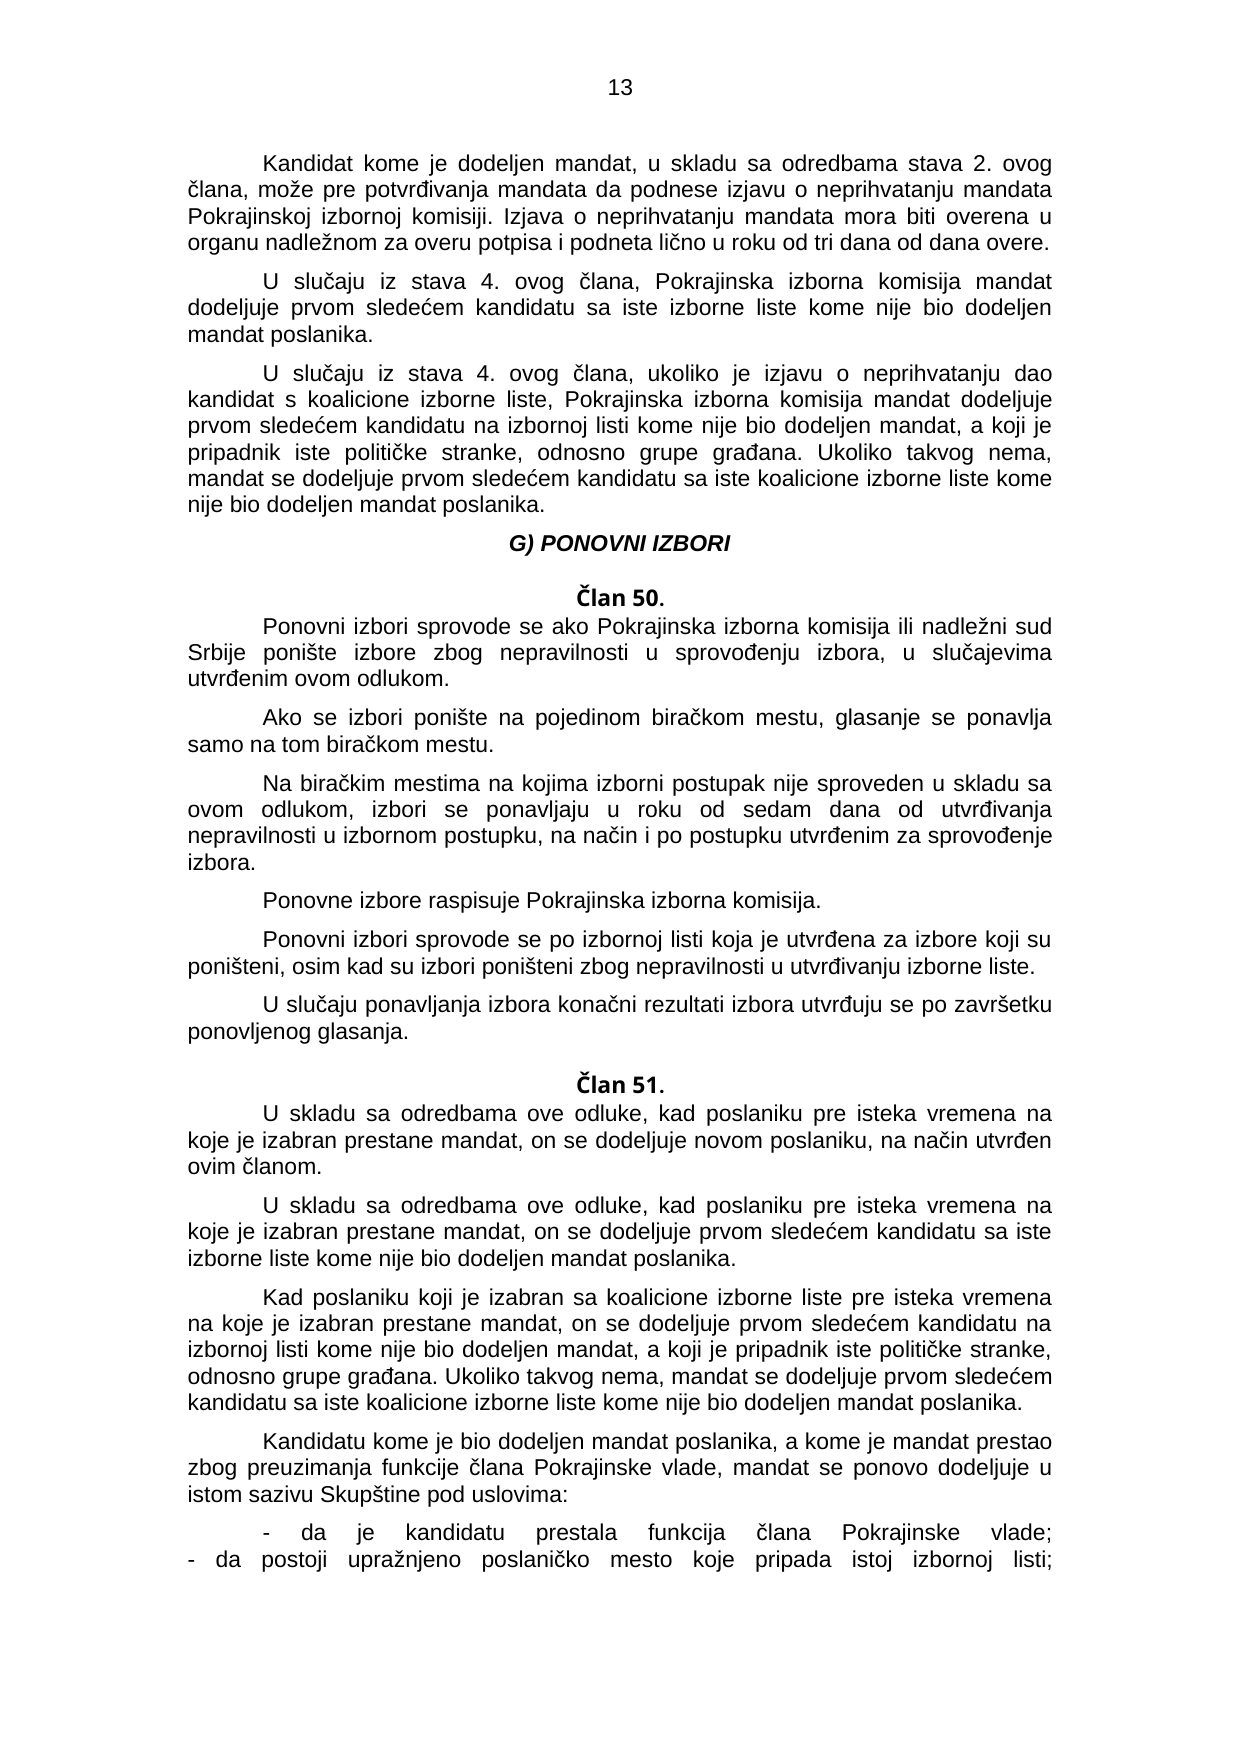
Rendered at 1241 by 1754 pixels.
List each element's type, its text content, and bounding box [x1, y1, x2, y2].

text U slučaju iz stava 4. ovog člana, ukoliko je izjavu o neprihvatanju dao kandidat s koalicione izborne liste, Pokrajinska izborna komisija mandat dodeljuje prvom sledećem kandidatu na izbornoj listi kome nije bio dodeljen mandat, a koji je pripadnik iste političke stranke, odnosno grupe građana. Ukoliko takvog nema, mandat se dodeljuje prvom sledećem kandidatu sa iste koalicione izborne liste kome nije bio dodeljen mandat poslanika. [187, 359, 1053, 518]
text - da je kandidatu prestala funkcija člana Pokrajinske vlade; - da postoji upražnjeno poslaničko mesto koje pripada istoj izbornoj listi; [187, 1519, 1053, 1572]
text Ponovni izbori sprovode se ako Pokrajinska izborna komisija ili nadležni sud Srbije ponište izbore zbog nepravilnosti u sprovođenju izbora, u slučajevima utvrđenim ovom odlukom. [187, 613, 1053, 692]
text Član 50. [262, 581, 978, 613]
text U slučaju ponavljanja izbora konačni rezultati izbora utvrđuju se po završetku ponovljenog glasanja. [187, 991, 1053, 1044]
text U skladu sa odredbama ove odluke, kad poslaniku pre isteka vremena na koje je izabran prestane mandat, on se dodeljuje prvom sledećem kandidatu sa iste izborne liste kome nije bio dodeljen mandat poslanika. [187, 1192, 1053, 1271]
text Kandidatu kome je bio dodeljen mandat poslanika, a kome je mandat prestao zbog preuzimanja funkcije člana Pokrajinske vlade, mandat se ponovo dodeljuje u istom sazivu Skupštine pod uslovima: [187, 1428, 1053, 1507]
text Član 51. [262, 1069, 978, 1100]
text Kandidat kome je dodeljen mandat, u skladu sa odredbama stava 2. ovog člana, može pre potvrđivanja mandata da podnese izjavu o neprihvatanju mandata Pokrajinskoj izbornoj komisiji. Izjava o neprihvatanju mandata mora biti overena u organu nadležnom za overu potpisa i podneta lično u roku od tri dana od dana overe. [187, 150, 1053, 255]
text Na biračkim mestima na kojima izborni postupak nije sproveden u skladu sa ovom odlukom, izbori se ponavljaju u roku od sedam dana od utvrđivanja nepravilnosti u izbornom postupku, na način i po postupku utvrđenim za sprovođenje izbora. [187, 769, 1053, 875]
text U skladu sa odredbama ove odluke, kad poslaniku pre isteka vremena na koje je izabran prestane mandat, on se dodeljuje novom poslaniku, na način utvrđen ovim članom. [187, 1100, 1053, 1179]
text Ako se izbori ponište na pojedinom biračkom mestu, glasanje se ponavlja samo na tom biračkom mestu. [187, 704, 1053, 757]
text Ponovne izbore raspisuje Pokrajinska izborna komisija. [187, 887, 1053, 914]
text Ponovni izbori sprovode se po izbornoj listi koja je utvrđena za izbore koji su poništeni, osim kad su izbori poništeni zbog nepravilnosti u utvrđivanju izborne liste. [187, 926, 1053, 979]
text U slučaju iz stava 4. ovog člana, Pokrajinska izborna komisija mandat dodeljuje prvom sledećem kandidatu sa iste izborne liste kome nije bio dodeljen mandat poslanika. [187, 268, 1053, 347]
text Kad poslaniku koji je izabran sa koalicione izborne liste pre isteka vremena na koje je izabran prestane mandat, on se dodeljuje prvom sledećem kandidatu na izbornoj listi kome nije bio dodeljen mandat, a koji je pripadnik iste političke stranke, odnosno grupe građana. Ukoliko takvog nema, mandat se dodeljuje prvom sledećem kandidatu sa iste koalicione izborne liste kome nije bio dodeljen mandat poslanika. [187, 1283, 1053, 1415]
text G) PONOVNI IZBORI [187, 530, 1053, 556]
